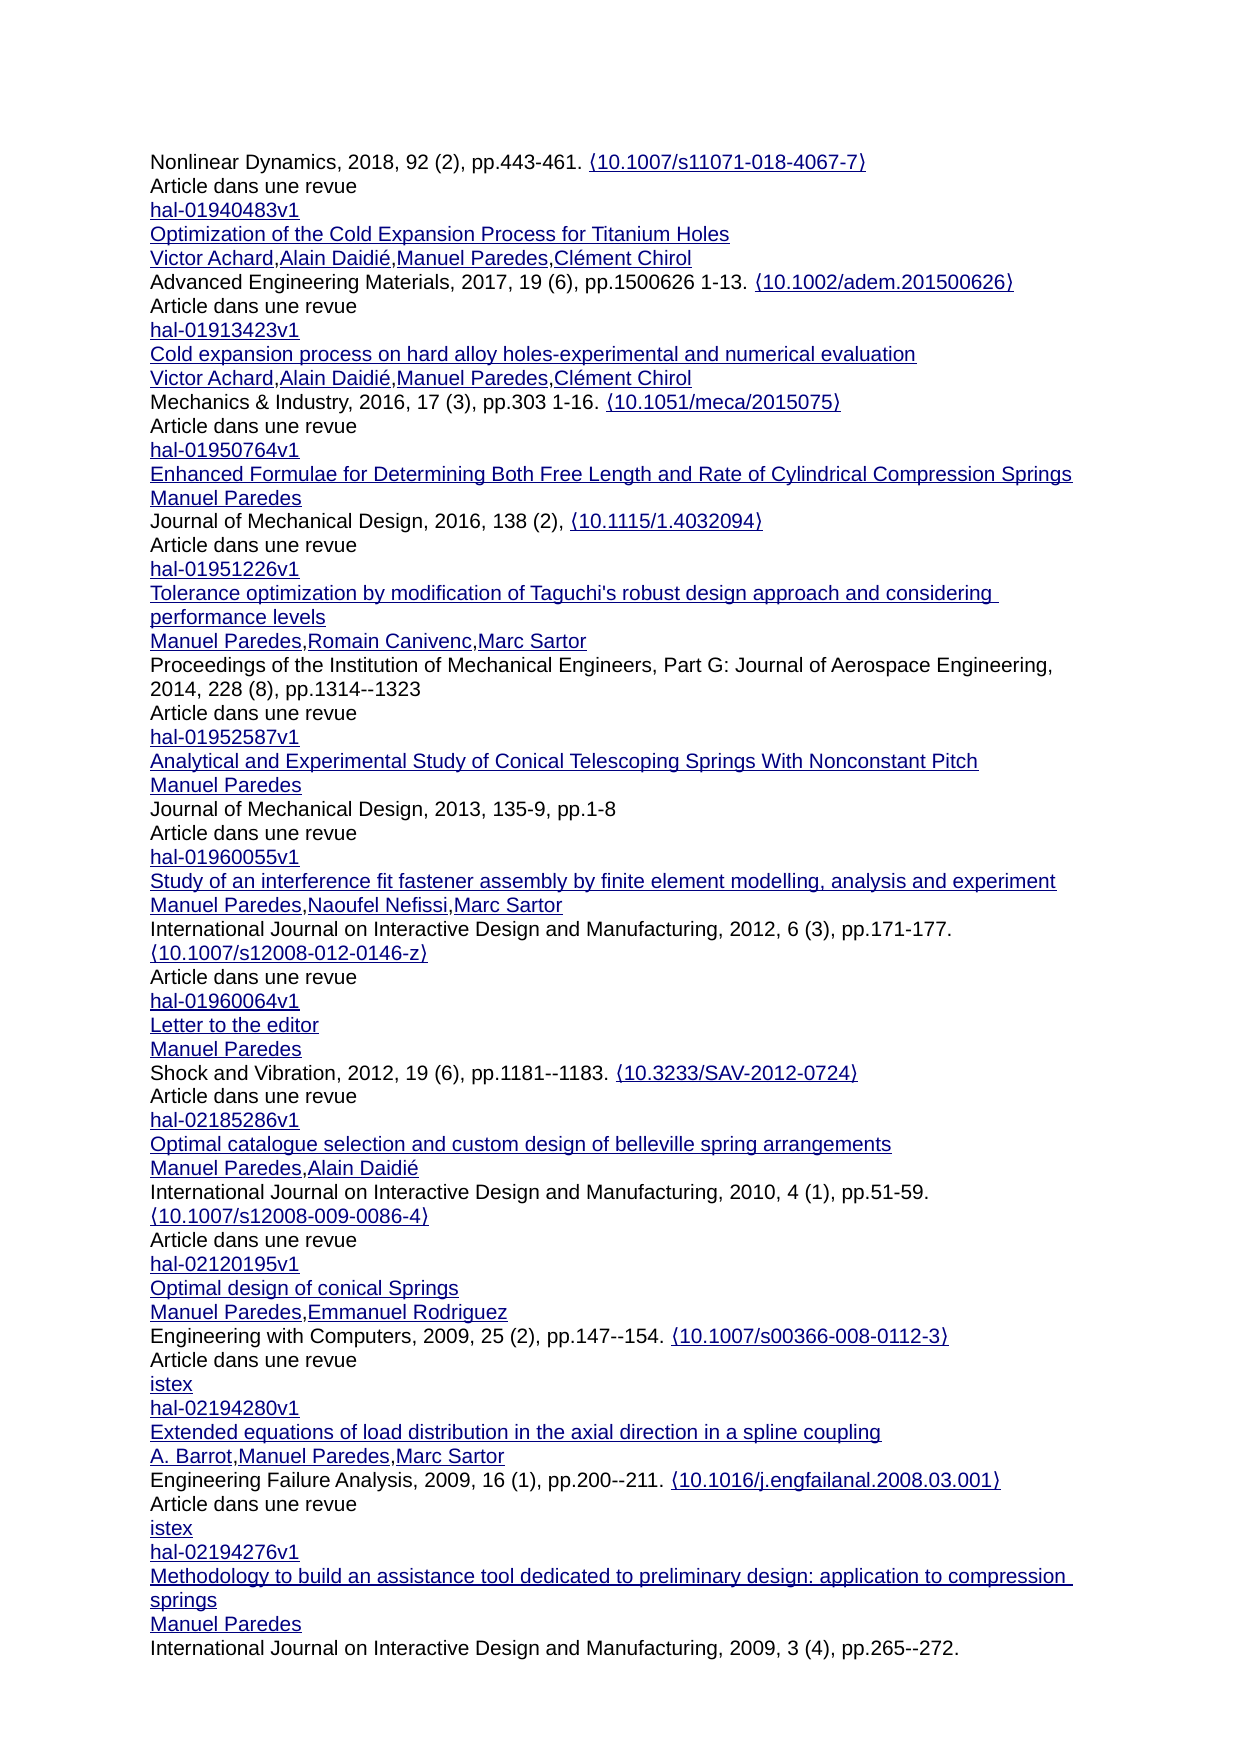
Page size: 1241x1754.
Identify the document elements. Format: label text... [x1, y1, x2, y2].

table_cell Study of an interference fit fastener assembly by finite element modelling, analysis and experiment Manuel Paredes,Naoufel Nefissi,Marc Sartor International Journal on Interactive Design and Manufacturing, 2012, 6 (3), pp.171-177. ⟨10.1007/s12008-012-0146-z⟩ Article dans une revue hal-01960064v1 [150, 869, 1090, 1012]
table_cell Letter to the editor Manuel Paredes Shock and Vibration, 2012, 19 (6), pp.1181--1183. ⟨10.3233/SAV-2012-0724⟩ Article dans une revue hal-02185286v1 [150, 1013, 1090, 1132]
table_cell Enhanced Formulae for Determining Both Free Length and Rate of Cylindrical Compression Springs Manuel Paredes Journal of Mechanical Design, 2016, 138 (2), ⟨10.1115/1.4032094⟩ Article dans une revue hal-01951226v1 [150, 461, 1090, 581]
table_cell Optimization of the Cold Expansion Process for Titanium Holes Victor Achard,Alain Daidié,Manuel Paredes,Clément Chirol Advanced Engineering Materials, 2017, 19 (6), pp.1500626 1-13. ⟨10.1002/adem.201500626⟩ Article dans une revue hal-01913423v1 [150, 222, 1090, 342]
table_cell Optimal catalogue selection and custom design of belleville spring arrangements Manuel Paredes,Alain Daidié International Journal on Interactive Design and Manufacturing, 2010, 4 (1), pp.51-59. ⟨10.1007/s12008-009-0086-4⟩ Article dans une revue hal-02120195v1 [150, 1132, 1090, 1276]
table_cell Extended equations of load distribution in the axial direction in a spline coupling A. Barrot,Manuel Paredes,Marc Sartor Engineering Failure Analysis, 2009, 16 (1), pp.200--211. ⟨10.1016/j.engfailanal.2008.03.001⟩ Article dans une revue istex hal-02194276v1 [150, 1420, 1090, 1563]
table_cell Analytical and Experimental Study of Conical Telescoping Springs With Nonconstant Pitch Manuel Paredes Journal of Mechanical Design, 2013, 135-9, pp.1-8 Article dans une revue hal-01960055v1 [150, 749, 1090, 869]
table_cell Optimal design of conical Springs Manuel Paredes,Emmanuel Rodriguez Engineering with Computers, 2009, 25 (2), pp.147--154. ⟨10.1007/s00366-008-0112-3⟩ Article dans une revue istex hal-02194280v1 [150, 1276, 1090, 1420]
table_cell Cold expansion process on hard alloy holes-experimental and numerical evaluation Victor Achard,Alain Daidié,Manuel Paredes,Clément Chirol Mechanics & Industry, 2016, 17 (3), pp.303 1-16. ⟨10.1051/meca/2015075⟩ Article dans une revue hal-01950764v1 [150, 342, 1090, 461]
table_cell Methodology to build an assistance tool dedicated to preliminary design: application to compression springs Manuel Paredes International Journal on Interactive Design and Manufacturing, 2009, 3 (4), pp.265--272. [150, 1564, 1090, 1659]
table_cell Tolerance optimization by modification of Taguchi's robust design approach and considering performance levels Manuel Paredes,Romain Canivenc,Marc Sartor Proceedings of the Institution of Mechanical Engineers, Part G: Journal of Aerospace Engineering, 2014, 228 (8), pp.1314--1323 Article dans une revue hal-01952587v1 [150, 581, 1090, 749]
table_cell Nonlinear Dynamics, 2018, 92 (2), pp.443-461. ⟨10.1007/s11071-018-4067-7⟩ Article dans une revue hal-01940483v1 [150, 150, 1090, 222]
